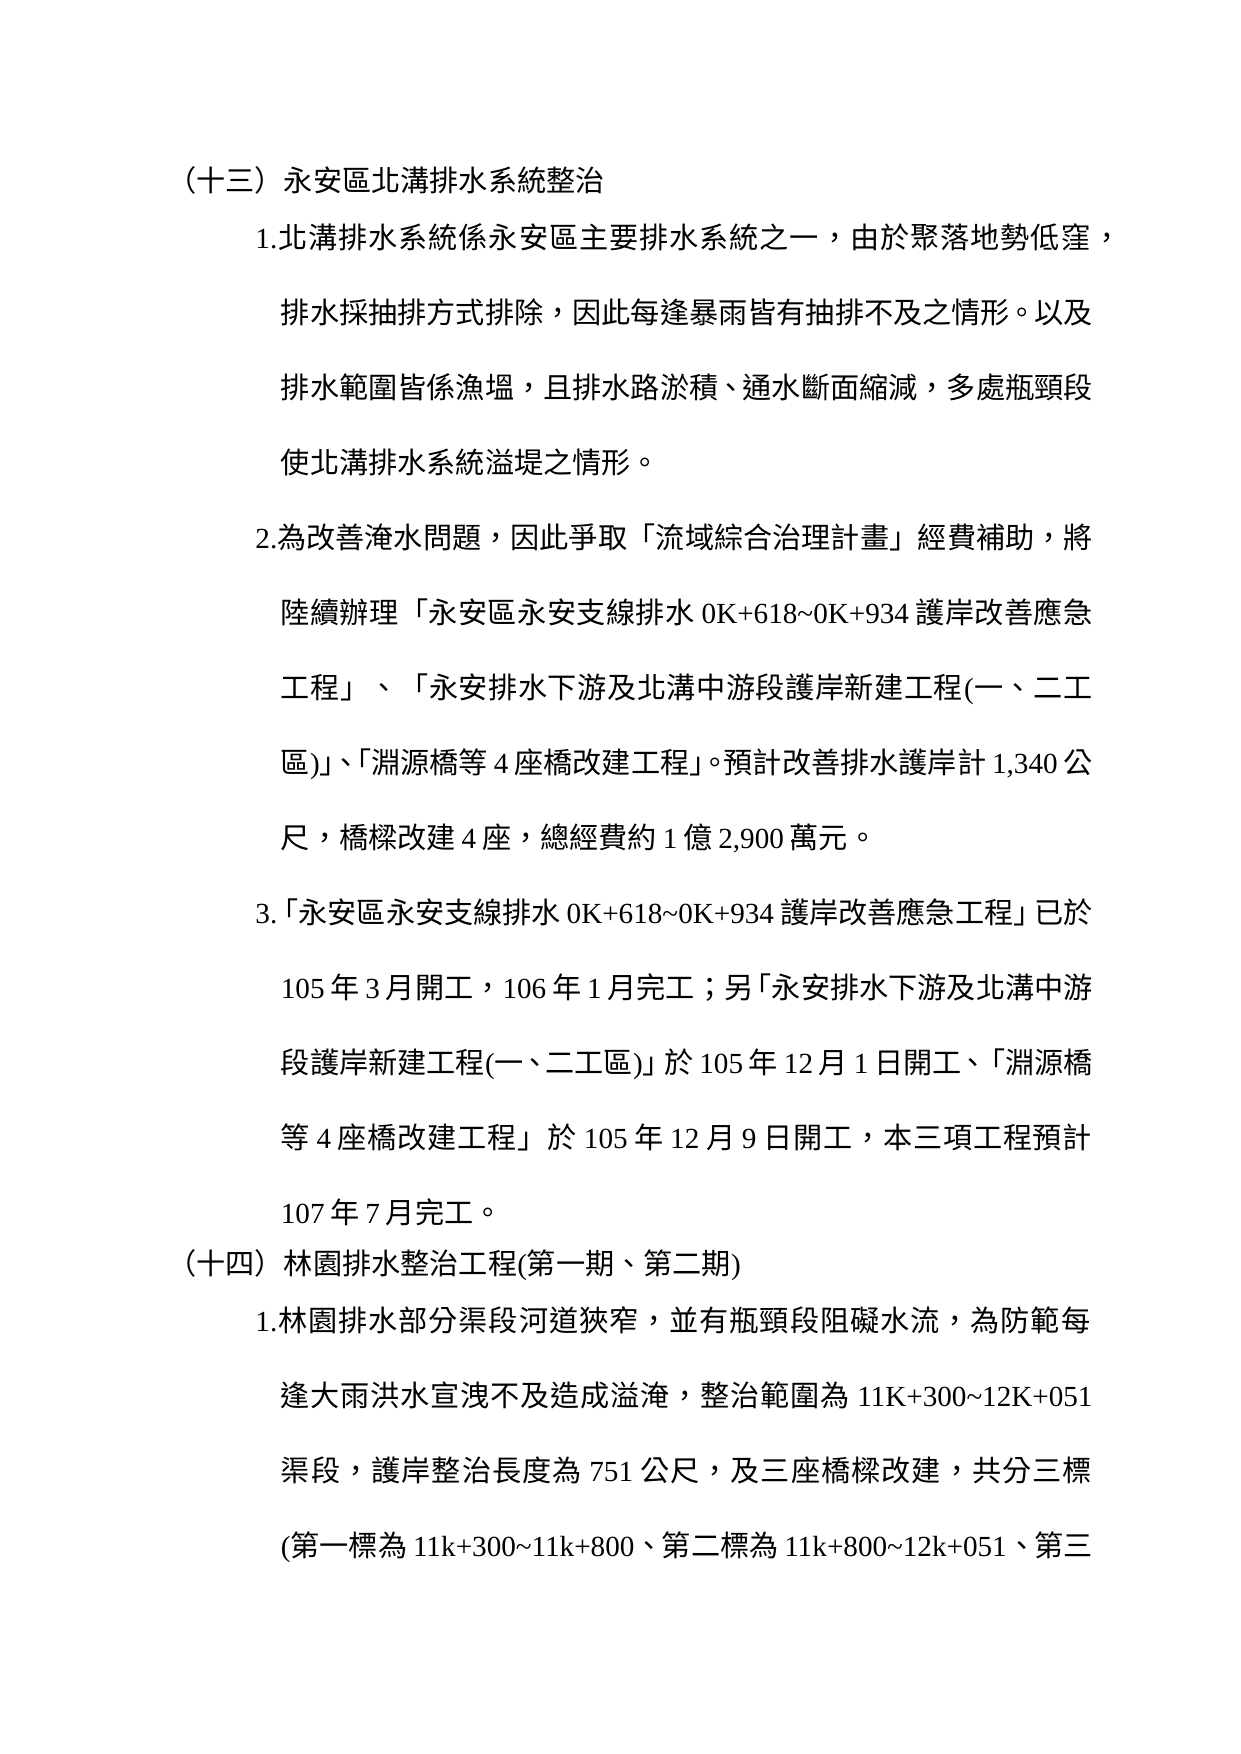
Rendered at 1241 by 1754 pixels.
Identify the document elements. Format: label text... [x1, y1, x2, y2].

text 3.「永安區永安支線排水0K+618~0K+934護岸改善應急工程」已於105年3月開工，106年1月完工；另「永安排水下游及北溝中游段護岸新建工程(一、二工區)」於105年12月1日開工、「淵源橋等4座橋改建工程」於105年12月9日開工，本三項工程預計107年7月完工。 [255, 873, 1092, 1248]
text 1.北溝排水系統係永安區主要排水系統之一，由於聚落地勢低窪，排水採抽排方式排除，因此每逢暴雨皆有抽排不及之情形。以及排水範圍皆係漁塭，且排水路淤積、通水斷面縮減，多處瓶頸段使北溝排水系統溢堤之情形。 [255, 198, 1092, 498]
text 2.為改善淹水問題，因此爭取「流域綜合治理計畫」經費補助，將陸續辦理「永安區永安支線排水0K+618~0K+934護岸改善應急工程」、「永安排水下游及北溝中游段護岸新建工程(一、二工區)」、「淵源橋等4座橋改建工程」。預計改善排水護岸計1,340公尺，橋樑改建4座，總經費約1億2,900萬元。 [255, 498, 1092, 873]
text （十四）林園排水整治工程(第一期、第二期) [167, 1248, 1092, 1281]
text （十三）永安區北溝排水系統整治 [167, 164, 1092, 198]
text 1.林園排水部分渠段河道狹窄，並有瓶頸段阻礙水流，為防範每逢大雨洪水宣洩不及造成溢淹，整治範圍為11K+300~12K+051渠段，護岸整治長度為751公尺，及三座橋樑改建，共分三標(第一標為11k+300~11k+800、第二標為11k+800~12k+051、第三 [255, 1281, 1092, 1581]
